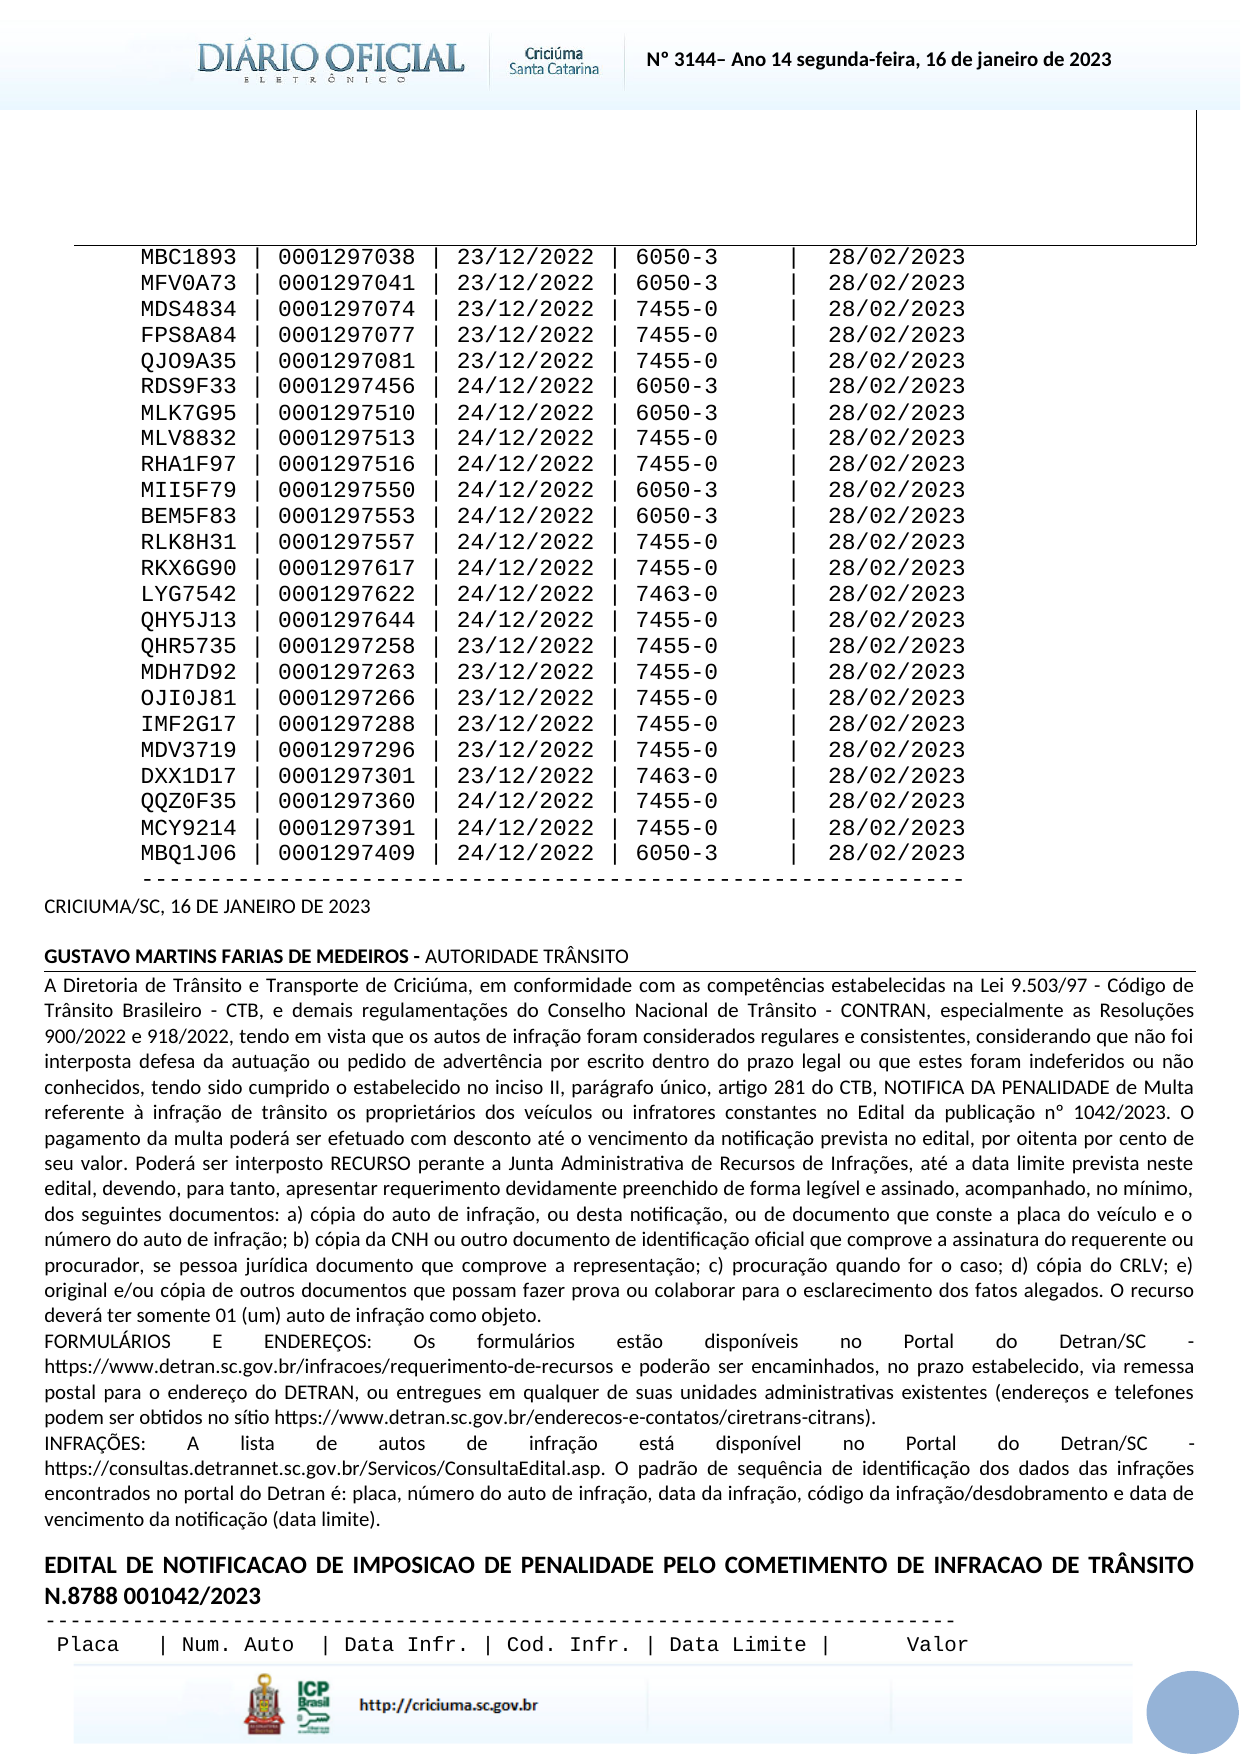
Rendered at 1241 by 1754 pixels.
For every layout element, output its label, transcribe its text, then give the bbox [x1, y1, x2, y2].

text INFRAÇÕES: A lista de autos de infração está disponível no Portal do Detran/SC - https://consultas.detrannet.sc.gov.br/Servicos/ConsultaEdital.asp. O padrão de sequência de identificação dos dados das infrações encontrados no portal do Detran é: placa, número do auto de infração, data da infração, código da infração/desdobramento e data de vencimento da notificação (data limite). [44, 1430, 1196, 1531]
text IMF2G17 | 0001297288 | 23/12/2022 | 7455-0 | 28/02/2023 [44, 712, 1196, 738]
text Placa | Num. Auto | Data Infr. | Cod. Infr. | Data Limite | Valor [44, 1634, 1196, 1658]
text MDS4834 | 0001297074 | 23/12/2022 | 7455-0 | 28/02/2023 [44, 297, 1196, 323]
text CRICIUMA/SC, 16 DE JANEIRO DE 2023 [44, 894, 1196, 920]
text FPS8A84 | 0001297077 | 23/12/2022 | 7455-0 | 28/02/2023 [44, 323, 1196, 349]
text ------------------------------------------------------------------------- [44, 1610, 1196, 1634]
text QJO9A35 | 0001297081 | 23/12/2022 | 7455-0 | 28/02/2023 [44, 349, 1196, 375]
text QHY5J13 | 0001297644 | 24/12/2022 | 7455-0 | 28/02/2023 [44, 608, 1196, 634]
text MDV3719 | 0001297296 | 23/12/2022 | 7455-0 | 28/02/2023 [44, 738, 1196, 764]
text MDH7D92 | 0001297263 | 23/12/2022 | 7455-0 | 28/02/2023 [44, 660, 1196, 686]
text BEM5F83 | 0001297553 | 24/12/2022 | 6050-3 | 28/02/2023 [44, 504, 1196, 531]
text EDITAL DE NOTIFICACAO DE IMPOSICAO DE PENALIDADE PELO COMETIMENTO DE INFRACAO DE TRÂNSITO N.8788 001042/2023 [44, 1549, 1196, 1610]
text QQZ0F35 | 0001297360 | 24/12/2022 | 7455-0 | 28/02/2023 [44, 790, 1196, 816]
text QHR5735 | 0001297258 | 23/12/2022 | 7455-0 | 28/02/2023 [44, 634, 1196, 660]
text MBQ1J06 | 0001297409 | 24/12/2022 | 6050-3 | 28/02/2023 [44, 842, 1196, 868]
text RKX6G90 | 0001297617 | 24/12/2022 | 7455-0 | 28/02/2023 [44, 556, 1196, 582]
text MCY9214 | 0001297391 | 24/12/2022 | 7455-0 | 28/02/2023 [44, 816, 1196, 842]
text RLK8H31 | 0001297557 | 24/12/2022 | 7455-0 | 28/02/2023 [44, 531, 1196, 556]
text DXX1D17 | 0001297301 | 23/12/2022 | 7463-0 | 28/02/2023 [44, 764, 1196, 790]
text RHA1F97 | 0001297516 | 24/12/2022 | 7455-0 | 28/02/2023 [44, 453, 1196, 479]
text ------------------------------------------------------------ [44, 868, 1196, 894]
text FORMULÁRIOS E ENDEREÇOS: Os formulários estão disponíveis no Portal do Detran/SC - https://www.detran.sc.gov.br/infracoes/requerimento-de-recursos e poderão ser encaminhados, no prazo estabelecido, via remessa postal para o endereço do DETRAN, ou entregues em qualquer de suas unidades administrativas existentes (endereços e telefones podem ser obtidos no sítio https://www.detran.sc.gov.br/enderecos-e-contatos/ciretrans-citrans). [44, 1328, 1196, 1430]
text LYG7542 | 0001297622 | 24/12/2022 | 7463-0 | 28/02/2023 [44, 582, 1196, 608]
text MLV8832 | 0001297513 | 24/12/2022 | 7455-0 | 28/02/2023 [44, 427, 1196, 453]
text GUSTAVO MARTINS FARIAS DE MEDEIROS - AUTORIDADE TRÂNSITO [44, 920, 1196, 971]
text A Diretoria de Trânsito e Transporte de Criciúma, em conformidade com as competências estabelecidas na Lei 9.503/97 - Código de Trânsito Brasileiro - CTB, e demais regulamentações do Conselho Nacional de Trânsito - CONTRAN, especialmente as Resoluções 900/2022 e 918/2022, tendo em vista que os autos de infração foram considerados regulares e consistentes, considerando que não foi interposta defesa da autuação ou pedido de advertência por escrito dentro do prazo legal ou que estes foram indeferidos ou não conhecidos, tendo sido cumprido o estabelecido no inciso II, parágrafo único, artigo 281 do CTB, NOTIFICA DA PENALIDADE de Multa referente à infração de trânsito os proprietários dos veículos ou infratores constantes no Edital da publicação nº 1042/2023. O pagamento da multa poderá ser efetuado com desconto até o vencimento da notificação prevista no edital, por oitenta por cento de seu valor. Poderá ser interposto RECURSO perante a Junta Administrativa de Recursos de Infrações, até a data limite prevista neste edital, devendo, para tanto, apresentar requerimento devidamente preenchido de forma legível e assinado, acompanhado, no mínimo, dos seguintes documentos: a) cópia do auto de infração, ou desta notificação, ou de documento que conste a placa do veículo e o número do auto de infração; b) cópia da CNH ou outro documento de identificação oficial que comprove a assinatura do requerente ou procurador, se pessoa jurídica documento que comprove a representação; c) procuração quando for o caso; d) cópia do CRLV; e) original e/ou cópia de outros documentos que possam fazer prova ou colaborar para o esclarecimento dos fatos alegados. O recurso deverá ter somente 01 (um) auto de infração como objeto. [44, 972, 1196, 1328]
text MII5F79 | 0001297550 | 24/12/2022 | 6050-3 | 28/02/2023 [44, 479, 1196, 504]
text MBC1893 | 0001297038 | 23/12/2022 | 6050-3 | 28/02/2023 [44, 245, 1196, 271]
text MFV0A73 | 0001297041 | 23/12/2022 | 6050-3 | 28/02/2023 [44, 271, 1196, 297]
text OJI0J81 | 0001297266 | 23/12/2022 | 7455-0 | 28/02/2023 [44, 686, 1196, 712]
text MLK7G95 | 0001297510 | 24/12/2022 | 6050-3 | 28/02/2023 [44, 401, 1196, 427]
text RDS9F33 | 0001297456 | 24/12/2022 | 6050-3 | 28/02/2023 [44, 375, 1196, 401]
